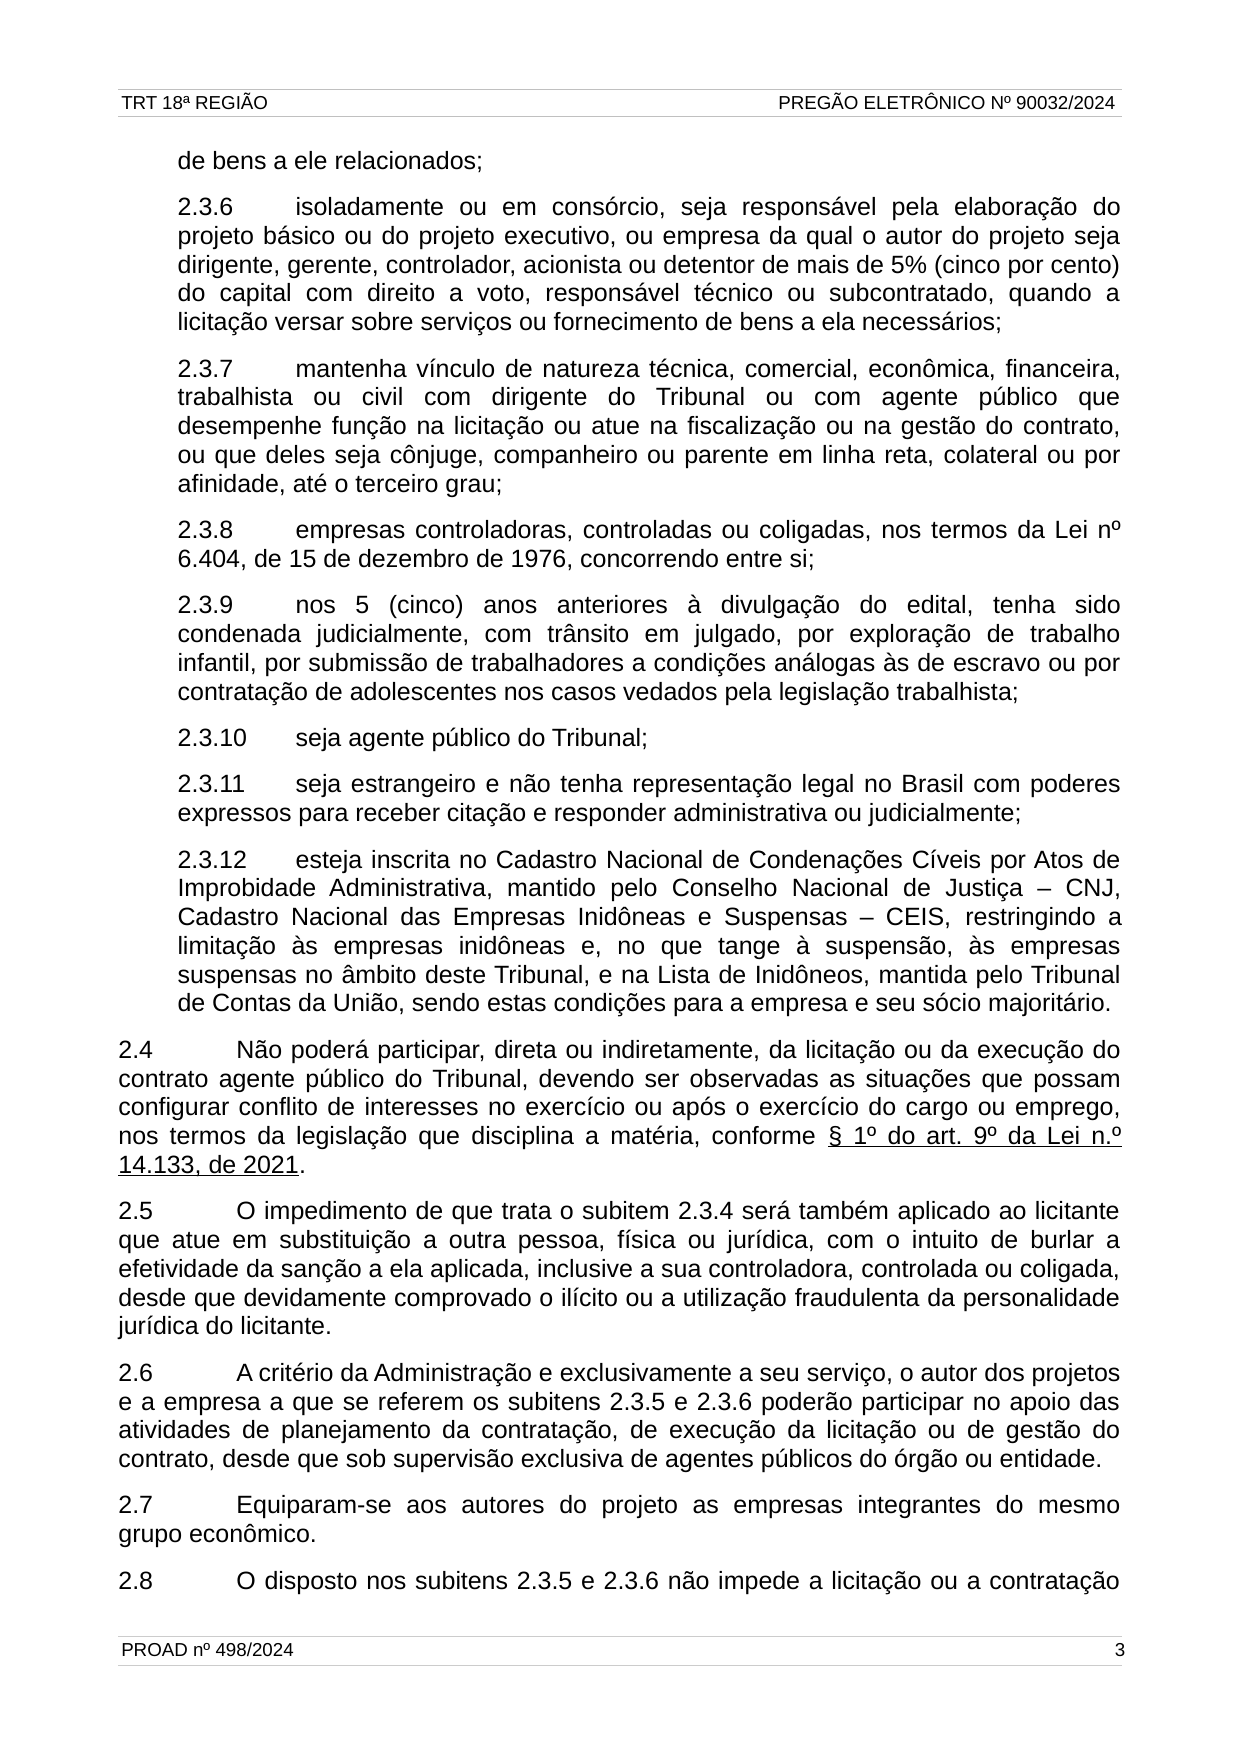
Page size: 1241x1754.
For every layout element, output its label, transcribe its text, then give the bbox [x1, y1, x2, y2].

text 2.3.7 mantenha vínculo de natureza técnica, comercial, econômica, financeira, trabalhista ou civil com dirigente do Tribunal ou com agente público que desempenhe função na licitação ou atue na fiscalização ou na gestão do contrato, ou que deles seja cônjuge, companheiro ou parente em linha reta, colateral ou por afinidade, até o terceiro grau; [177, 353, 1122, 497]
text 2.3.10 seja agente público do Tribunal; [177, 723, 1122, 752]
text 2.6 A critério da Administração e exclusivamente a seu serviço, o autor dos projetos e a empresa a que se referem os subitens 2.3.5 e 2.3.6 poderão participar no apoio das atividades de planejamento da contratação, de execução da licitação ou de gestão do contrato, desde que sob supervisão exclusiva de agentes públicos do órgão ou entidade. [118, 1358, 1122, 1473]
text 2.5 O impedimento de que trata o subitem 2.3.4 será também aplicado ao licitante que atue em substituição a outra pessoa, física ou jurídica, com o intuito de burlar a efetividade da sanção a ela aplicada, inclusive a sua controladora, controlada ou coligada, desde que devidamente comprovado o ilícito ou a utilização fraudulenta da personalidade jurídica do licitante. [118, 1196, 1122, 1340]
text 2.3.8 empresas controladoras, controladas ou coligadas, nos termos da Lei nº 6.404, de 15 de dezembro de 1976, concorrendo entre si; [177, 515, 1122, 572]
text 2.8 O disposto nos subitens 2.3.5 e 2.3.6 não impede a licitação ou a contratação [118, 1566, 1122, 1594]
text 2.3.12 esteja inscrita no Cadastro Nacional de Condenações Cíveis por Atos de Improbidade Administrativa, mantido pelo Conselho Nacional de Justiça – CNJ, Cadastro Nacional das Empresas Inidôneas e Suspensas – CEIS, restringindo a limitação às empresas inidôneas e, no que tange à suspensão, às empresas suspensas no âmbito deste Tribunal, e na Lista de Inidôneos, mantida pelo Tribunal de Contas da União, sendo estas condições para a empresa e seu sócio majoritário. [177, 844, 1122, 1017]
text 2.3.11 seja estrangeiro e não tenha representação legal no Brasil com poderes expressos para receber citação e responder administrativa ou judicialmente; [177, 769, 1122, 827]
text de bens a ele relacionados; [177, 146, 1122, 174]
text 2.3.9 nos 5 (cinco) anos anteriores à divulgação do edital, tenha sido condenada judicialmente, com trânsito em julgado, por exploração de trabalho infantil, por submissão de trabalhadores a condições análogas às de escravo ou por contratação de adolescentes nos casos vedados pela legislação trabalhista; [177, 590, 1122, 705]
text 2.3.6 isoladamente ou em consórcio, seja responsável pela elaboração do projeto básico ou do projeto executivo, ou empresa da qual o autor do projeto seja dirigente, gerente, controlador, acionista ou detentor de mais de 5% (cinco por cento) do capital com direito a voto, responsável técnico ou subcontratado, quando a licitação versar sobre serviços ou fornecimento de bens a ela necessários; [177, 192, 1122, 336]
text 2.4 Não poderá participar, direta ou indiretamente, da licitação ou da execução do contrato agente público do Tribunal, devendo ser observadas as situações que possam configurar conflito de interesses no exercício ou após o exercício do cargo ou emprego, nos termos da legislação que disciplina a matéria, conforme § 1º do art. 9º da Lei n.º 14.133, de 2021. [118, 1035, 1122, 1178]
text 2.7 Equiparam-se aos autores do projeto as empresas integrantes do mesmo grupo econômico. [118, 1490, 1122, 1548]
